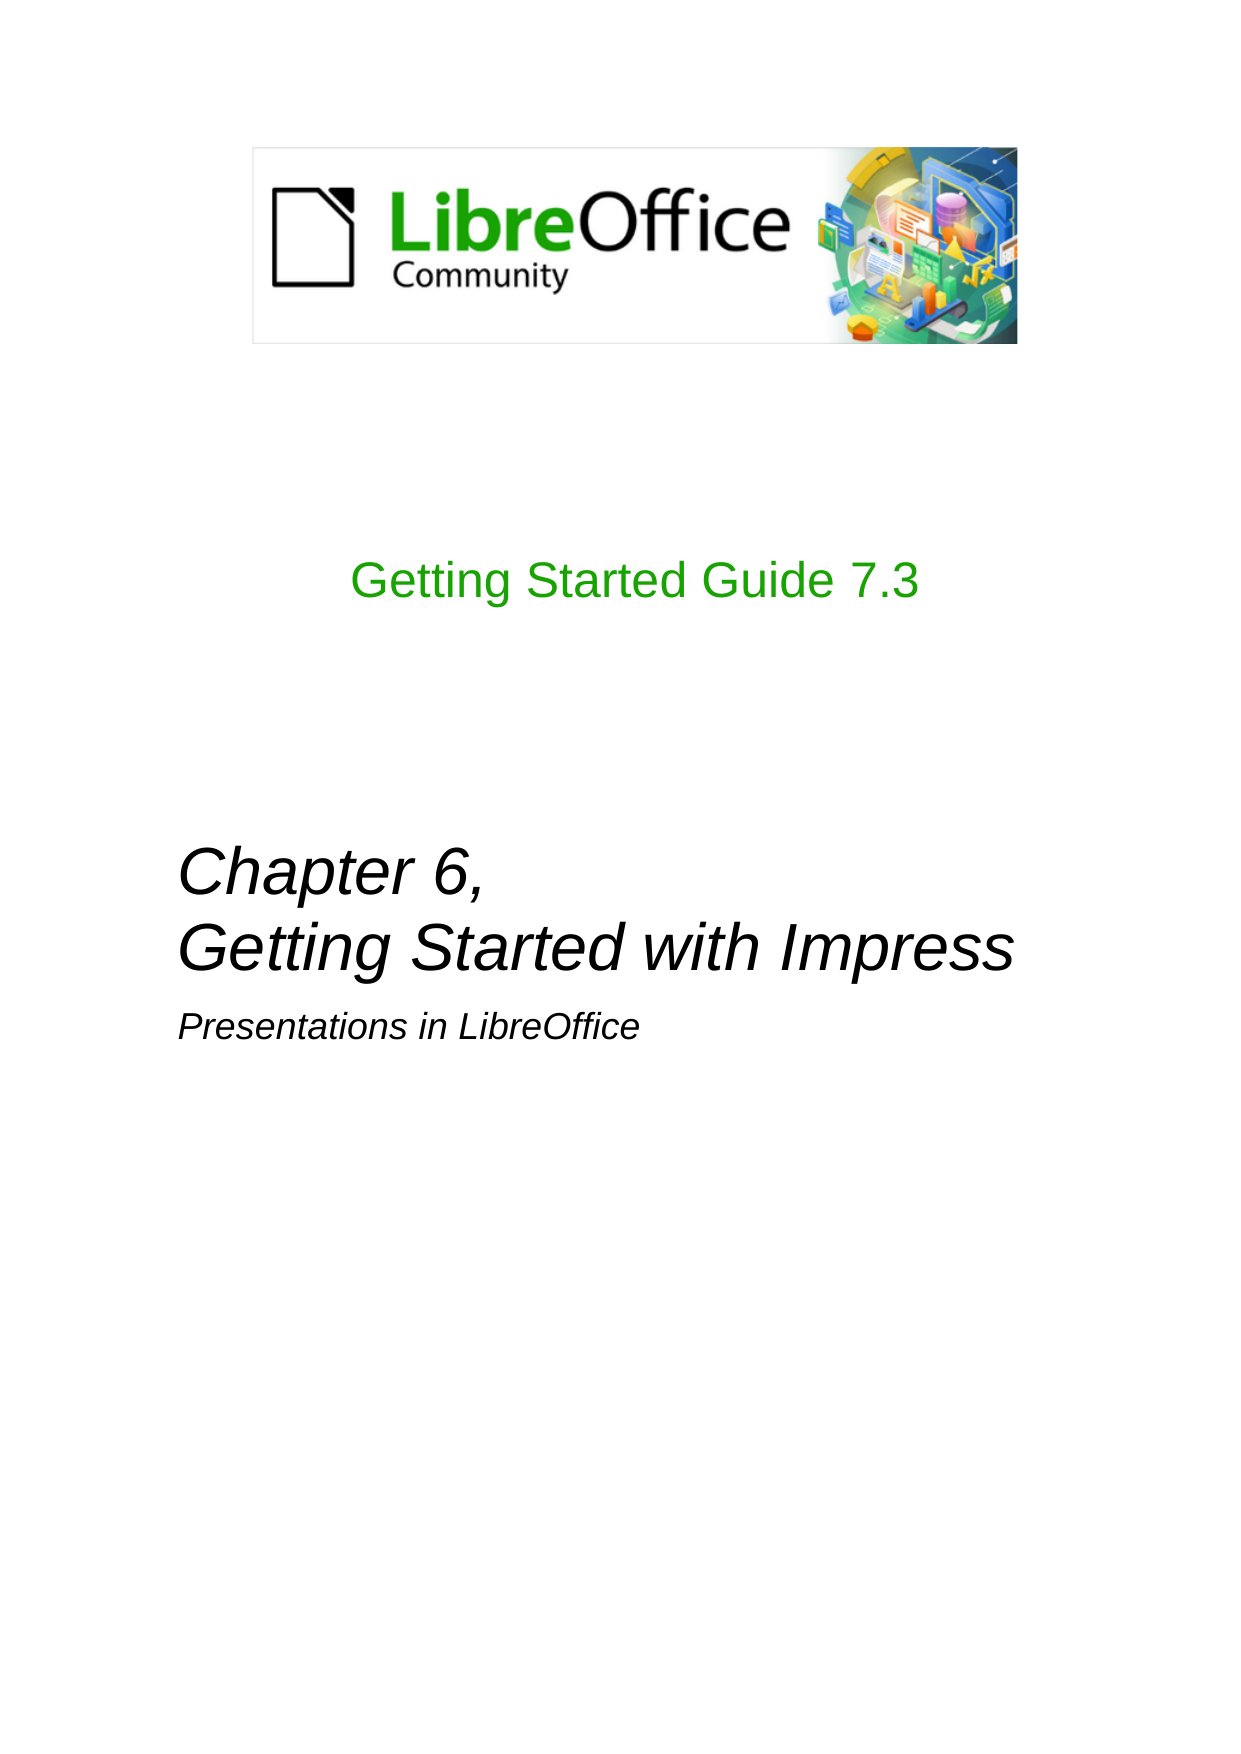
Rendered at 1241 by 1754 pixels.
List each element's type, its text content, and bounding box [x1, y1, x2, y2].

subtitle Presentations in LibreOffice [177, 1004, 1093, 1047]
title Chapter 6, Getting Started with Impress [177, 833, 1093, 984]
text Getting Started Guide 7.3 [177, 550, 1093, 608]
picture [252, 147, 1018, 344]
